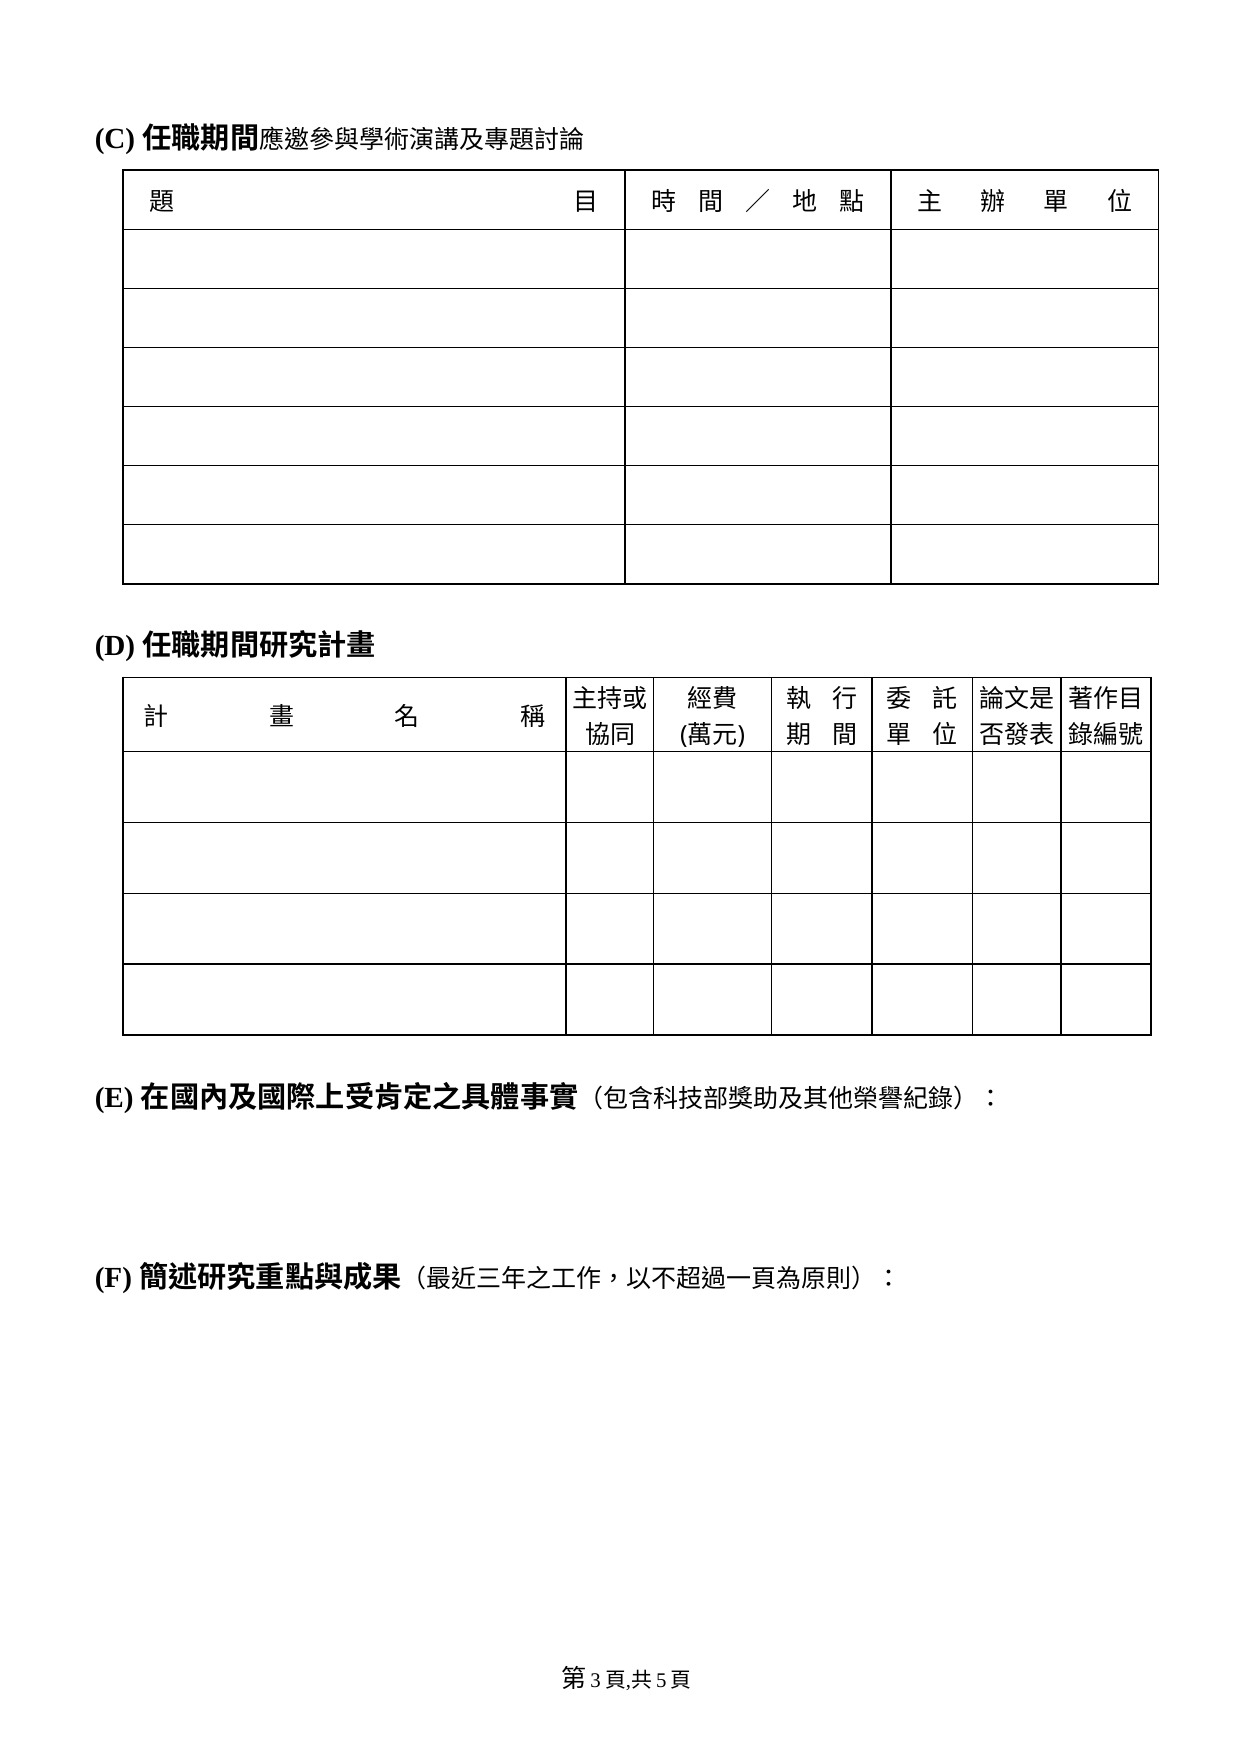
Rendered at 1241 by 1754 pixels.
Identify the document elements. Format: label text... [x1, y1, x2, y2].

table_cell [973, 894, 1060, 963]
table_cell [973, 965, 1060, 1034]
table_cell [124, 965, 565, 1034]
table_header 主辦單位 [892, 171, 1158, 228]
text (E) 在國內及國際上受肯定之具體事實（包含科技部獎助及其他榮譽紀錄）： [94, 1073, 1157, 1115]
table_cell [772, 894, 871, 963]
table_cell [626, 525, 890, 583]
table_cell [1062, 823, 1150, 892]
table_cell [567, 823, 653, 892]
table_header 論文是否發表 [973, 678, 1060, 751]
table_header 計畫名稱 [124, 678, 565, 751]
table_cell [772, 752, 871, 822]
table_cell [567, 752, 653, 822]
table_cell [626, 289, 890, 347]
table_cell [124, 823, 565, 892]
table_cell [124, 230, 624, 287]
table_cell [892, 466, 1158, 524]
table_header 執行 期間 [772, 678, 871, 751]
table_cell [973, 752, 1060, 822]
table_cell [1062, 752, 1150, 822]
table_cell [1062, 894, 1150, 963]
table_cell [892, 289, 1158, 347]
table_cell [873, 965, 972, 1034]
table_header 經費 (萬元) [654, 678, 771, 751]
table_cell [626, 348, 890, 406]
table_cell [892, 407, 1158, 465]
table_cell [124, 752, 565, 822]
table_header 著作目錄編號 [1062, 678, 1150, 751]
table_cell [1062, 965, 1150, 1034]
table_cell [973, 823, 1060, 892]
table_cell [567, 894, 653, 963]
table_cell [654, 965, 771, 1034]
table_cell [124, 348, 624, 406]
table_cell [873, 823, 972, 892]
table_cell [873, 894, 972, 963]
table_cell [124, 466, 624, 524]
table_cell [892, 230, 1158, 287]
table_cell [124, 289, 624, 347]
table_cell [772, 823, 871, 892]
table_header 題目 [124, 171, 624, 228]
table_cell [772, 965, 871, 1034]
table_header 時間／地點 [626, 171, 890, 228]
table_header 主持或協同 [567, 678, 653, 751]
table_cell [124, 525, 624, 583]
text (C) 任職期間應邀參與學術演講及專題討論 [94, 114, 1157, 157]
table_cell [626, 466, 890, 524]
table_cell [654, 823, 771, 892]
table_cell [626, 230, 890, 287]
table_cell [626, 407, 890, 465]
table_cell [124, 894, 565, 963]
text (D) 任職期間研究計畫 [94, 622, 1157, 664]
table_cell [892, 348, 1158, 406]
table_cell [892, 525, 1158, 583]
table_header 委託 單位 [873, 678, 972, 751]
table_cell [654, 752, 771, 822]
table_cell [124, 407, 624, 465]
text (F) 簡述研究重點與成果（最近三年之工作，以不超過一頁為原則）： [94, 1254, 1157, 1296]
table_cell [567, 965, 653, 1034]
table_cell [873, 752, 972, 822]
table_cell [654, 894, 771, 963]
